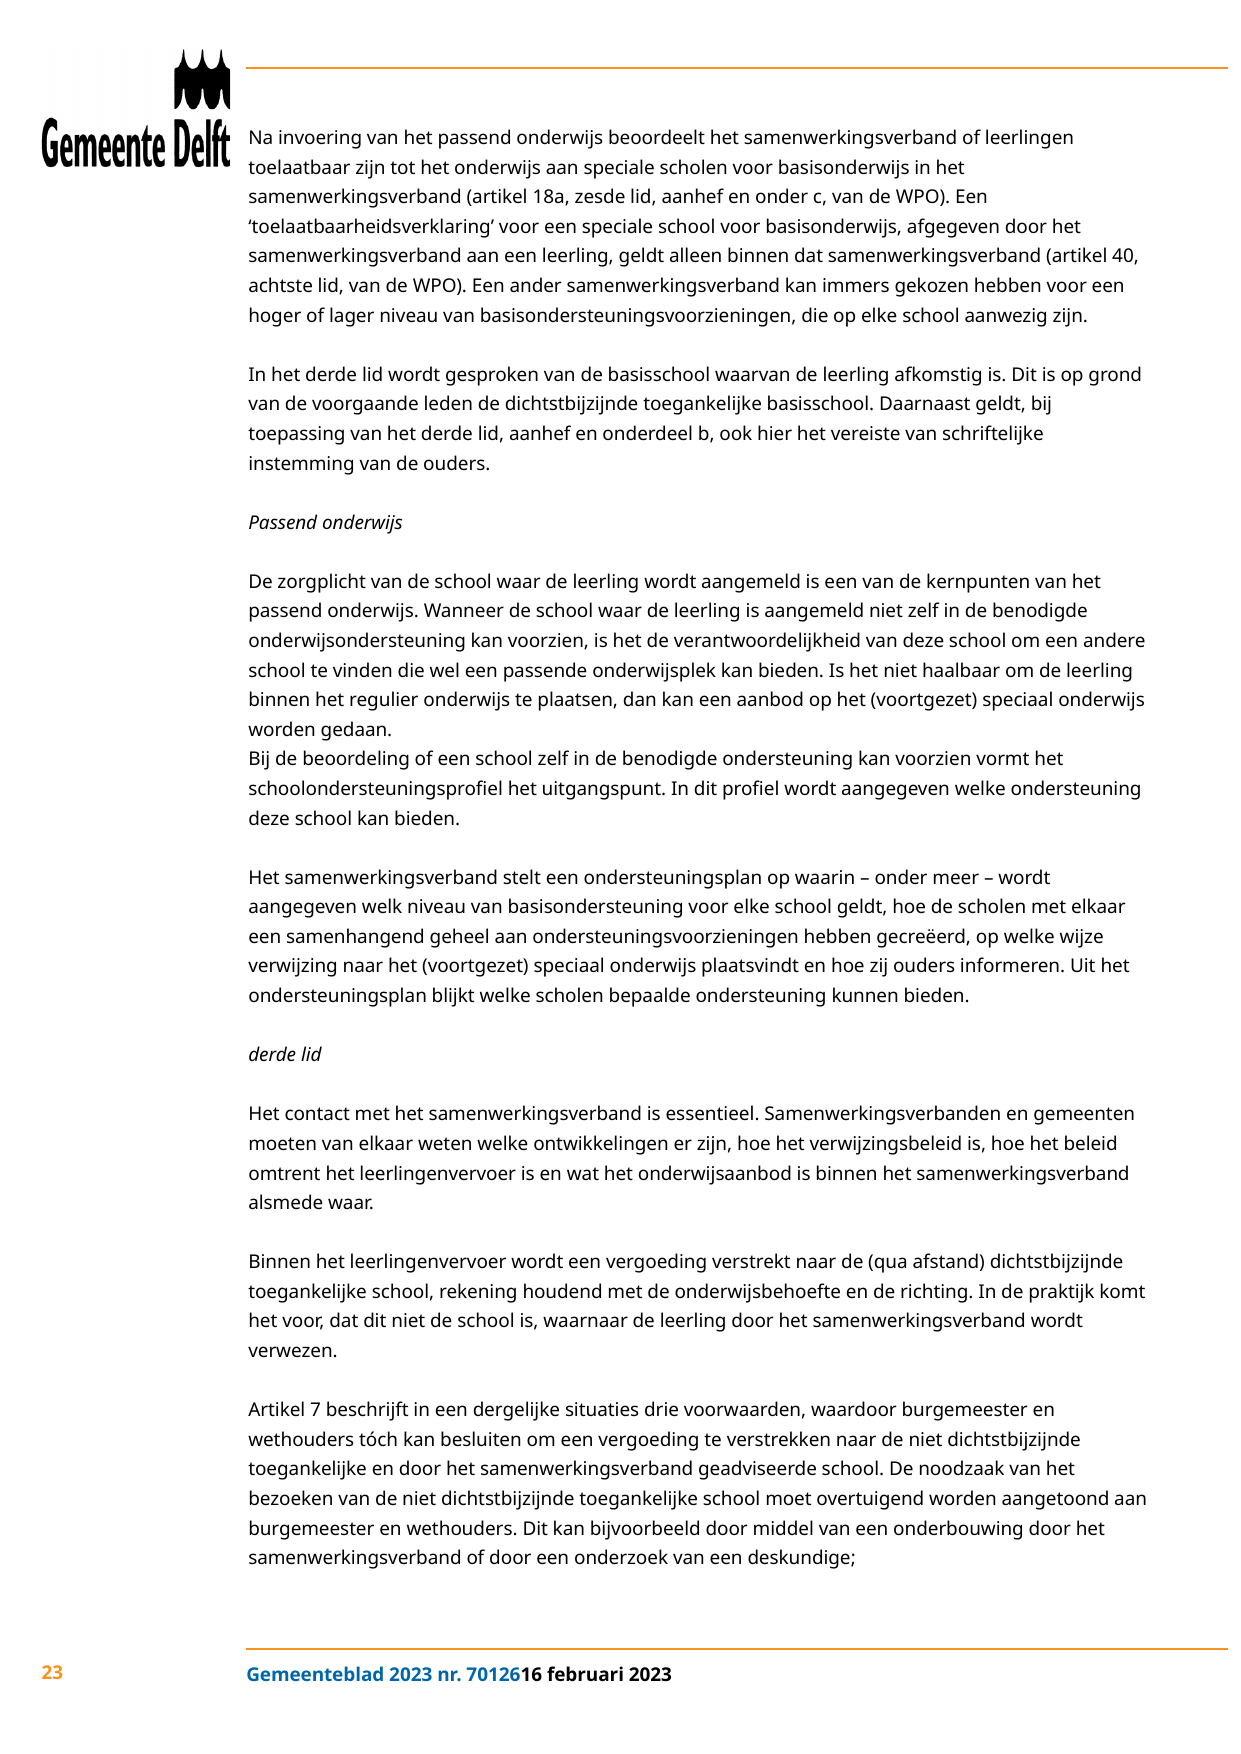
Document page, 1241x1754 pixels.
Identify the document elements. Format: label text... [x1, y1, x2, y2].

text Het contact met het samenwerkingsverband is essentieel. Samenwerkingsverbanden en gemeenten moeten van elkaar weten welke ontwikkelingen er zijn, hoe het verwijzingsbeleid is, hoe het beleid omtrent het leerlingenvervoer is en wat het onderwijsaanbod is binnen het samenwerkingsverband alsmede waar. [248, 1101, 1152, 1215]
text Het samenwerkingsverband stelt een ondersteuningsplan op waarin – onder meer – wordt aangegeven welk niveau van basisondersteuning voor elke school geldt, hoe de scholen met elkaar een samenhangend geheel aan ondersteuningsvoorzieningen hebben gecreëerd, op welke wijze verwijzing naar het (voortgezet) speciaal onderwijs plaatsvindt en hoe zij ouders informeren. Uit het ondersteuningsplan blijkt welke scholen bepaalde ondersteuning kunnen bieden. [248, 864, 1152, 1008]
text Artikel 7 beschrijft in een dergelijke situaties drie voorwaarden, waardoor burgemeester en wethouders tóch kan besluiten om een vergoeding te verstrekken naar de niet dichtstbijzijnde toegankelijke en door het samenwerkingsverband geadviseerde school. De noodzaak van het bezoeken van de niet dichtstbijzijnde toegankelijke school moet overtuigend worden aangetoond aan burgemeester en wethouders. Dit kan bijvoorbeeld door middel van een onderbouwing door het samenwerkingsverband of door een onderzoek van een deskundige; [248, 1396, 1152, 1570]
text Binnen het leerlingenvervoer wordt een vergoeding verstrekt naar de (qua afstand) dichtstbijzijnde toegankelijke school, rekening houdend met de onderwijsbehoefte en de richting. In de praktijk komt het voor, dat dit niet de school is, waarnaar de leerling door het samenwerkingsverband wordt verwezen. [248, 1248, 1152, 1363]
text De zorgplicht van de school waar de leerling wordt aangemeld is een van de kernpunten van het passend onderwijs. Wanneer de school waar de leerling is aangemeld niet zelf in de benodigde onderwijsondersteuning kan voorzien, is het de verantwoordelijkheid van deze school om een andere school te vinden die wel een passende onderwijsplek kan bieden. Is het niet haalbaar om de leerling binnen het regulier onderwijs te plaatsen, dan kan een aanbod op het (voortgezet) speciaal onderwijs worden gedaan. [248, 568, 1152, 742]
text Na invoering van het passend onderwijs beoordeelt het samenwerkingsverband of leerlingen toelaatbaar zijn tot het onderwijs aan speciale scholen voor basisonderwijs in het samenwerkingsverband (artikel 18a, zesde lid, aanhef en onder c, van de WPO). Een ‘toelaatbaarheidsverklaring’ voor een speciale school voor basisonderwijs, afgegeven door het samenwerkingsverband aan een leerling, geldt alleen binnen dat samenwerkingsverband (artikel 40, achtste lid, van de WPO). Een ander samenwerkingsverband kan immers gekozen hebben voor een hoger of lager niveau van basisondersteuningsvoorzieningen, die op elke school aanwezig zijn. [248, 124, 1152, 328]
text Passend onderwijs [248, 509, 1152, 535]
text In het derde lid wordt gesproken van de basisschool waarvan de leerling afkomstig is. Dit is op grond van de voorgaande leden de dichtstbijzijnde toegankelijke basisschool. Daarnaast geldt, bij toepassing van het derde lid, aanhef en onderdeel b, ook hier het vereiste van schriftelijke instemming van de ouders. [248, 361, 1152, 476]
text Bij de beoordeling of een school zelf in de benodigde ondersteuning kan voorzien vormt het schoolondersteuningsprofiel het uitgangspunt. In dit profiel wordt aangegeven welke ondersteuning deze school kan bieden. [248, 746, 1152, 831]
picture [41, 47, 231, 172]
text derde lid [248, 1041, 1152, 1067]
